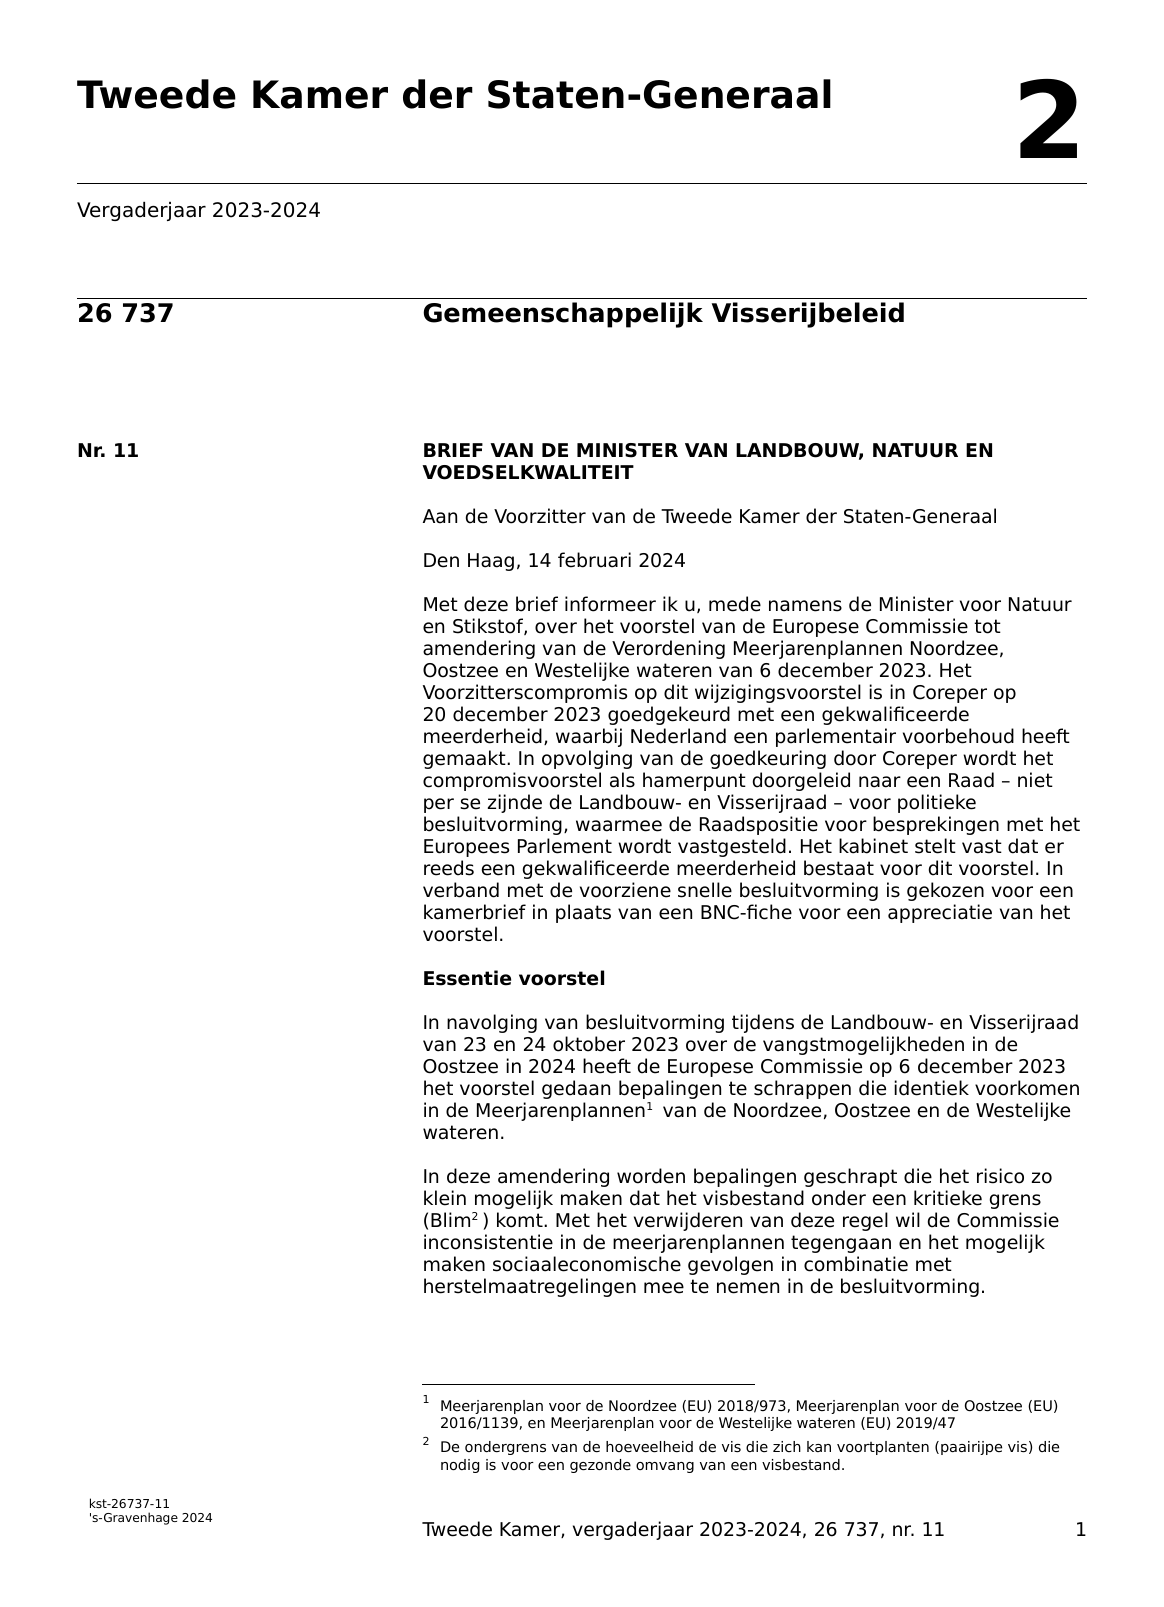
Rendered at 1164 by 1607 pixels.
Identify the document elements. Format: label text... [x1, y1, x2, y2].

text In deze amendering worden bepalingen geschrapt die het risico zo klein mogelijk maken dat het visbestand onder een kritieke grens (Blim) komt. Met het verwijderen van deze regel wil de Commissie inconsistentie in de meerjarenplannen tegengaan en het mogelijk maken sociaaleconomische gevolgen in combinatie met herstelmaatregelingen mee te nemen in de besluitvorming. [422, 1166, 1087, 1298]
text Den Haag, 14 februari 2024 [422, 550, 1087, 572]
text 's-Gravenhage 2024 [88, 1511, 323, 1525]
text In navolging van besluitvorming tijdens de Landbouw- en Visserijraad van 23 en 24 oktober 2023 over de vangstmogelijkheden in de Oostzee in 2024 heeft de Europese Commissie op 6 december 2023 het voorstel gedaan bepalingen te schrappen die identiek voorkomen in de Meerjarenplannen van de Noordzee, Oostzee en de Westelijke wateren. [422, 1012, 1087, 1144]
table_header Tweede Kamer der Staten-Generaal [77, 59, 886, 183]
text Aan de Voorzitter van de Tweede Kamer der Staten-Generaal [422, 506, 1087, 528]
text Meerjarenplan voor de Noordzee (EU) 2018/973, Meerjarenplan voor de Oostzee (EU) 2016/1139, en Meerjarenplan voor de Westelijke wateren (EU) 2019/47 [422, 1393, 1087, 1432]
table_header 2 [886, 59, 1087, 183]
subtitle Essentie voorstel [422, 968, 1087, 990]
text Met deze brief informeer ik u, mede namens de Minister voor Natuur en Stikstof, over het voorstel van de Europese Commissie tot amendering van de Verordening Meerjarenplannen Noordzee, Oostzee en Westelijke wateren van 6 december 2023. Het Voorzitterscompromis op dit wijzigingsvoorstel is in Coreper op 20 december 2023 goedgekeurd met een gekwalificeerde meerderheid, waarbij Nederland een parlementair voorbehoud heeft gemaakt. In opvolging van de goedkeuring door Coreper wordt het compromisvoorstel als hamerpunt doorgeleid naar een Raad – niet per se zijnde de Landbouw- en Visserijraad – voor politieke besluitvorming, waarmee de Raadspositie voor besprekingen met het Europees Parlement wordt vastgesteld. Het kabinet stelt vast dat er reeds een gekwalificeerde meerderheid bestaat voor dit voorstel. In verband met de voorziene snelle besluitvorming is gekozen voor een kamerbrief in plaats van een BNC-fiche voor een appreciatie van het voorstel. [422, 594, 1087, 946]
subtitle Nr. 11 BRIEF VAN DE MINISTER VAN LANDBOUW, NATUUR EN VOEDSELKWALITEIT [77, 440, 1087, 484]
text kst-26737-11 [88, 1497, 323, 1511]
table_cell Vergaderjaar 2023-2024 [77, 184, 1087, 298]
subtitle 26 737 Gemeenschappelijk Visserijbeleid [77, 299, 1087, 329]
text De ondergrens van de hoeveelheid de vis die zich kan voortplanten (paairijpe vis) die nodig is voor een gezonde omvang van een visbestand. [422, 1435, 1087, 1474]
